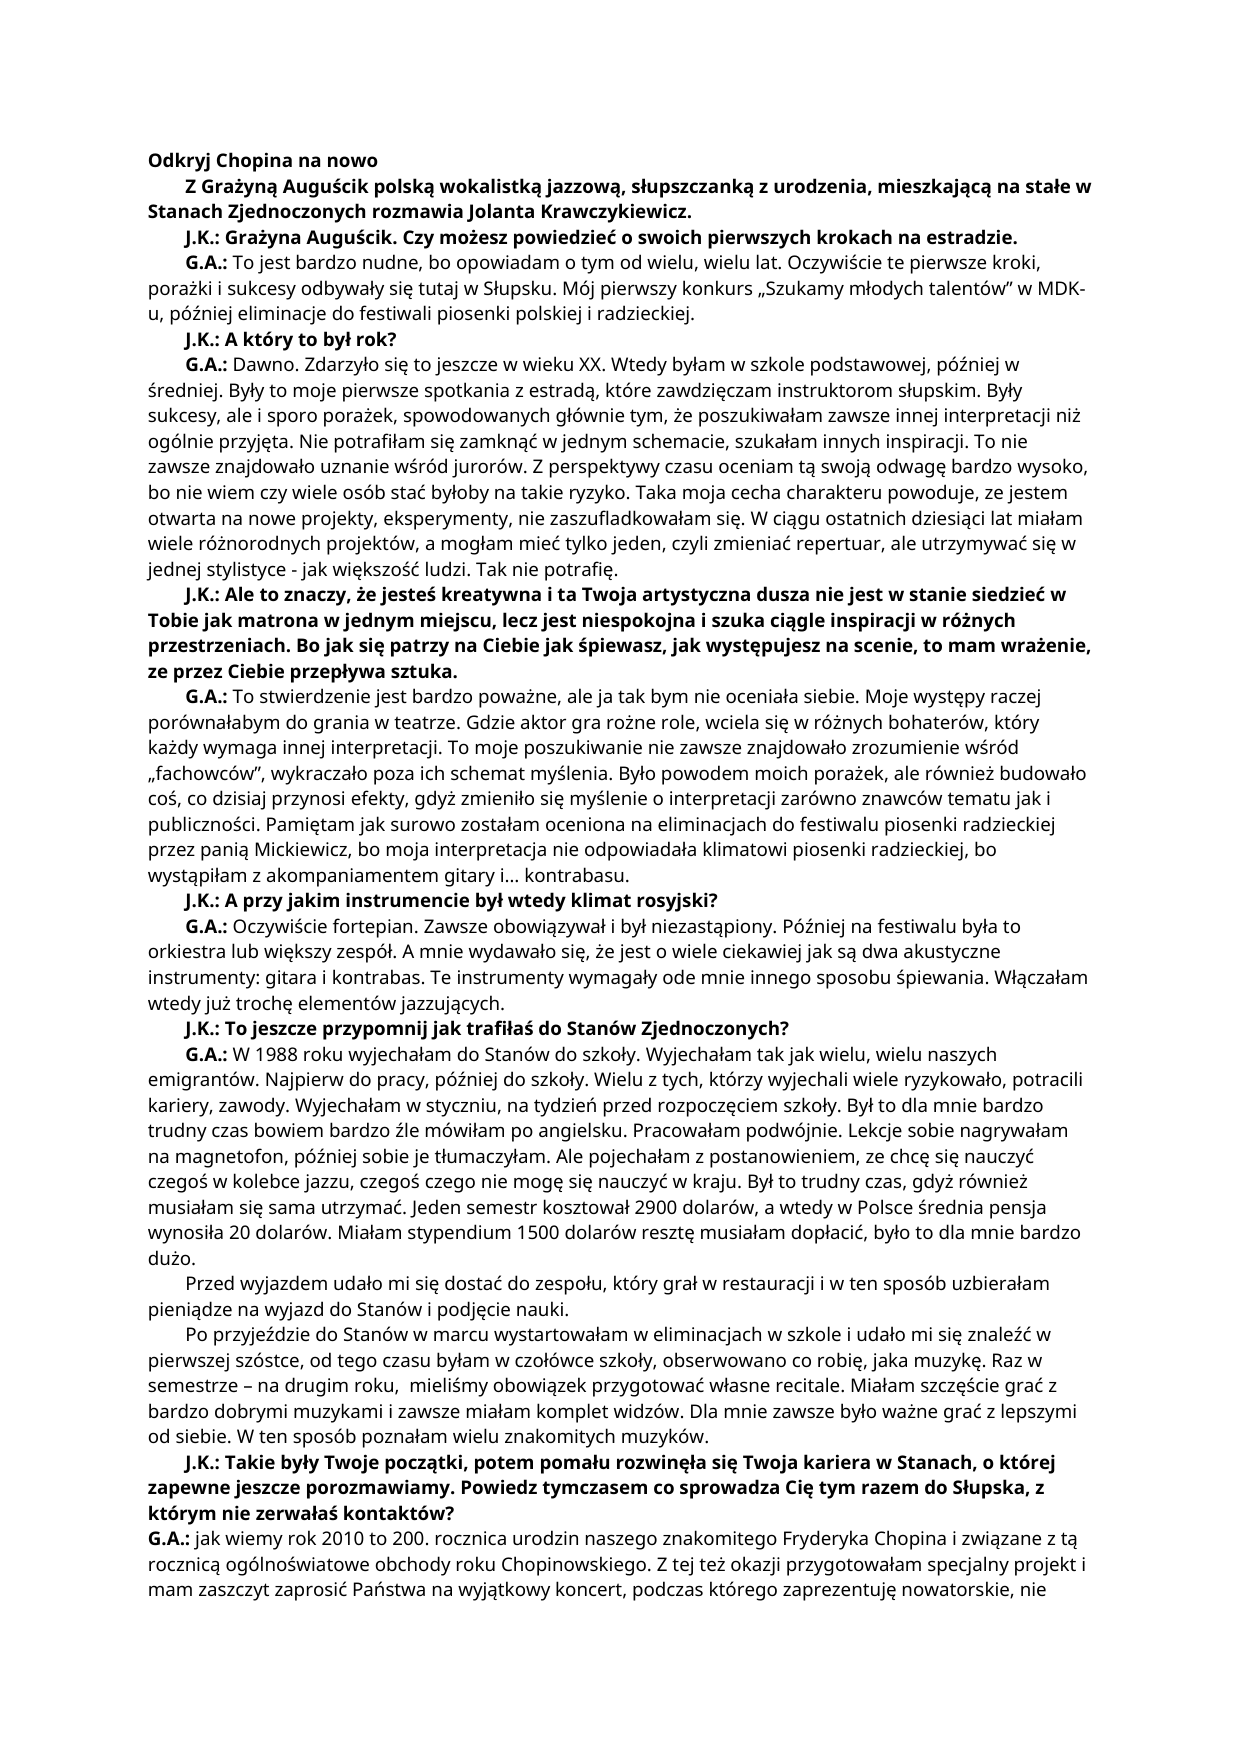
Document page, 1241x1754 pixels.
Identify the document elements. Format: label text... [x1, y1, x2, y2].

text J.K.: To jeszcze przypomnij jak trafiłaś do Stanów Zjednoczonych? [148, 1015, 1092, 1041]
text J.K.: Grażyna Auguścik. Czy możesz powiedzieć o swoich pierwszych krokach na estradzie. [148, 224, 1092, 250]
text Z Grażyną Auguścik polską wokalistką jazzową, słupszczanką z urodzenia, mieszkającą na stałe w Stanach Zjednoczonych rozmawia Jolanta Krawczykiewicz. [148, 173, 1092, 224]
text Po przyjeździe do Stanów w marcu wystartowałam w eliminacjach w szkole i udało mi się znaleźć w pierwszej szóstce, od tego czasu byłam w czołówce szkoły, obserwowano co robię, jaka muzykę. Raz w semestrze – na drugim roku, mieliśmy obowiązek przygotować własne recitale. Miałam szczęście grać z bardzo dobrymi muzykami i zawsze miałam komplet widzów. Dla mnie zawsze było ważne grać z lepszymi od siebie. W ten sposób poznałam wielu znakomitych muzyków. [148, 1322, 1092, 1449]
text J.K.: Ale to znaczy, że jesteś kreatywna i ta Twoja artystyczna dusza nie jest w stanie siedzieć w Tobie jak matrona w jednym miejscu, lecz jest niespokojna i szuka ciągle inspiracji w różnych przestrzeniach. Bo jak się patrzy na Ciebie jak śpiewasz, jak występujesz na scenie, to mam wrażenie, ze przez Ciebie przepływa sztuka. [148, 581, 1092, 683]
text G.A.: Oczywiście fortepian. Zawsze obowiązywał i był niezastąpiony. Później na festiwalu była to orkiestra lub większy zespół. A mnie wydawało się, że jest o wiele ciekawiej jak są dwa akustyczne instrumenty: gitara i kontrabas. Te instrumenty wymagały ode mnie innego sposobu śpiewania. Włączałam wtedy już trochę elementów jazzujących. [148, 913, 1092, 1015]
text G.A.: To stwierdzenie jest bardzo poważne, ale ja tak bym nie oceniała siebie. Moje występy raczej porównałabym do grania w teatrze. Gdzie aktor gra rożne role, wciela się w różnych bohaterów, który każdy wymaga innej interpretacji. To moje poszukiwanie nie zawsze znajdowało zrozumienie wśród „fachowców”, wykraczało poza ich schemat myślenia. Było powodem moich porażek, ale również budowało coś, co dzisiaj przynosi efekty, gdyż zmieniło się myślenie o interpretacji zarówno znawców tematu jak i publiczności. Pamiętam jak surowo zostałam oceniona na eliminacjach do festiwalu piosenki radzieckiej przez panią Mickiewicz, bo moja interpretacja nie odpowiadała klimatowi piosenki radzieckiej, bo wystąpiłam z akompaniamentem gitary i… kontrabasu. [148, 683, 1092, 888]
text J.K.: Takie były Twoje początki, potem pomału rozwinęła się Twoja kariera w Stanach, o której zapewne jeszcze porozmawiamy. Powiedz tymczasem co sprowadza Cię tym razem do Słupska, z którym nie zerwałaś kontaktów? [148, 1449, 1092, 1526]
text J.K.: A przy jakim instrumencie był wtedy klimat rosyjski? [148, 888, 1092, 913]
text Odkryj Chopina na nowo [148, 148, 1092, 173]
text G.A.: jak wiemy rok 2010 to 200. rocznica urodzin naszego znakomitego Fryderyka Chopina i związane z tą rocznicą ogólnoświatowe obchody roku Chopinowskiego. Z tej też okazji przygotowałam specjalny projekt i mam zaszczyt zaprosić Państwa na wyjątkowy koncert, podczas którego zaprezentuję nowatorskie, nie [148, 1526, 1092, 1602]
text Przed wyjazdem udało mi się dostać do zespołu, który grał w restauracji i w ten sposób uzbierałam pieniądze na wyjazd do Stanów i podjęcie nauki. [148, 1271, 1092, 1322]
text G.A.: W 1988 roku wyjechałam do Stanów do szkoły. Wyjechałam tak jak wielu, wielu naszych emigrantów. Najpierw do pracy, później do szkoły. Wielu z tych, którzy wyjechali wiele ryzykowało, potracili kariery, zawody. Wyjechałam w styczniu, na tydzień przed rozpoczęciem szkoły. Był to dla mnie bardzo trudny czas bowiem bardzo źle mówiłam po angielsku. Pracowałam podwójnie. Lekcje sobie nagrywałam na magnetofon, później sobie je tłumaczyłam. Ale pojechałam z postanowieniem, ze chcę się nauczyć czegoś w kolebce jazzu, czegoś czego nie mogę się nauczyć w kraju. Był to trudny czas, gdyż również musiałam się sama utrzymać. Jeden semestr kosztował 2900 dolarów, a wtedy w Polsce średnia pensja wynosiła 20 dolarów. Miałam stypendium 1500 dolarów resztę musiałam dopłacić, było to dla mnie bardzo dużo. [148, 1041, 1092, 1271]
text J.K.: A który to był rok? [148, 326, 1092, 352]
text G.A.: Dawno. Zdarzyło się to jeszcze w wieku XX. Wtedy byłam w szkole podstawowej, później w średniej. Były to moje pierwsze spotkania z estradą, które zawdzięczam instruktorom słupskim. Były sukcesy, ale i sporo porażek, spowodowanych głównie tym, że poszukiwałam zawsze innej interpretacji niż ogólnie przyjęta. Nie potrafiłam się zamknąć w jednym schemacie, szukałam innych inspiracji. To nie zawsze znajdowało uznanie wśród jurorów. Z perspektywy czasu oceniam tą swoją odwagę bardzo wysoko, bo nie wiem czy wiele osób stać byłoby na takie ryzyko. Taka moja cecha charakteru powoduje, ze jestem otwarta na nowe projekty, eksperymenty, nie zaszufladkowałam się. W ciągu ostatnich dziesiąci lat miałam wiele różnorodnych projektów, a mogłam mieć tylko jeden, czyli zmieniać repertuar, ale utrzymywać się w jednej stylistyce - jak większość ludzi. Tak nie potrafię. [148, 352, 1092, 581]
text G.A.: To jest bardzo nudne, bo opowiadam o tym od wielu, wielu lat. Oczywiście te pierwsze kroki, porażki i sukcesy odbywały się tutaj w Słupsku. Mój pierwszy konkurs „Szukamy młodych talentów” w MDK-u, później eliminacje do festiwali piosenki polskiej i radzieckiej. [148, 250, 1092, 326]
